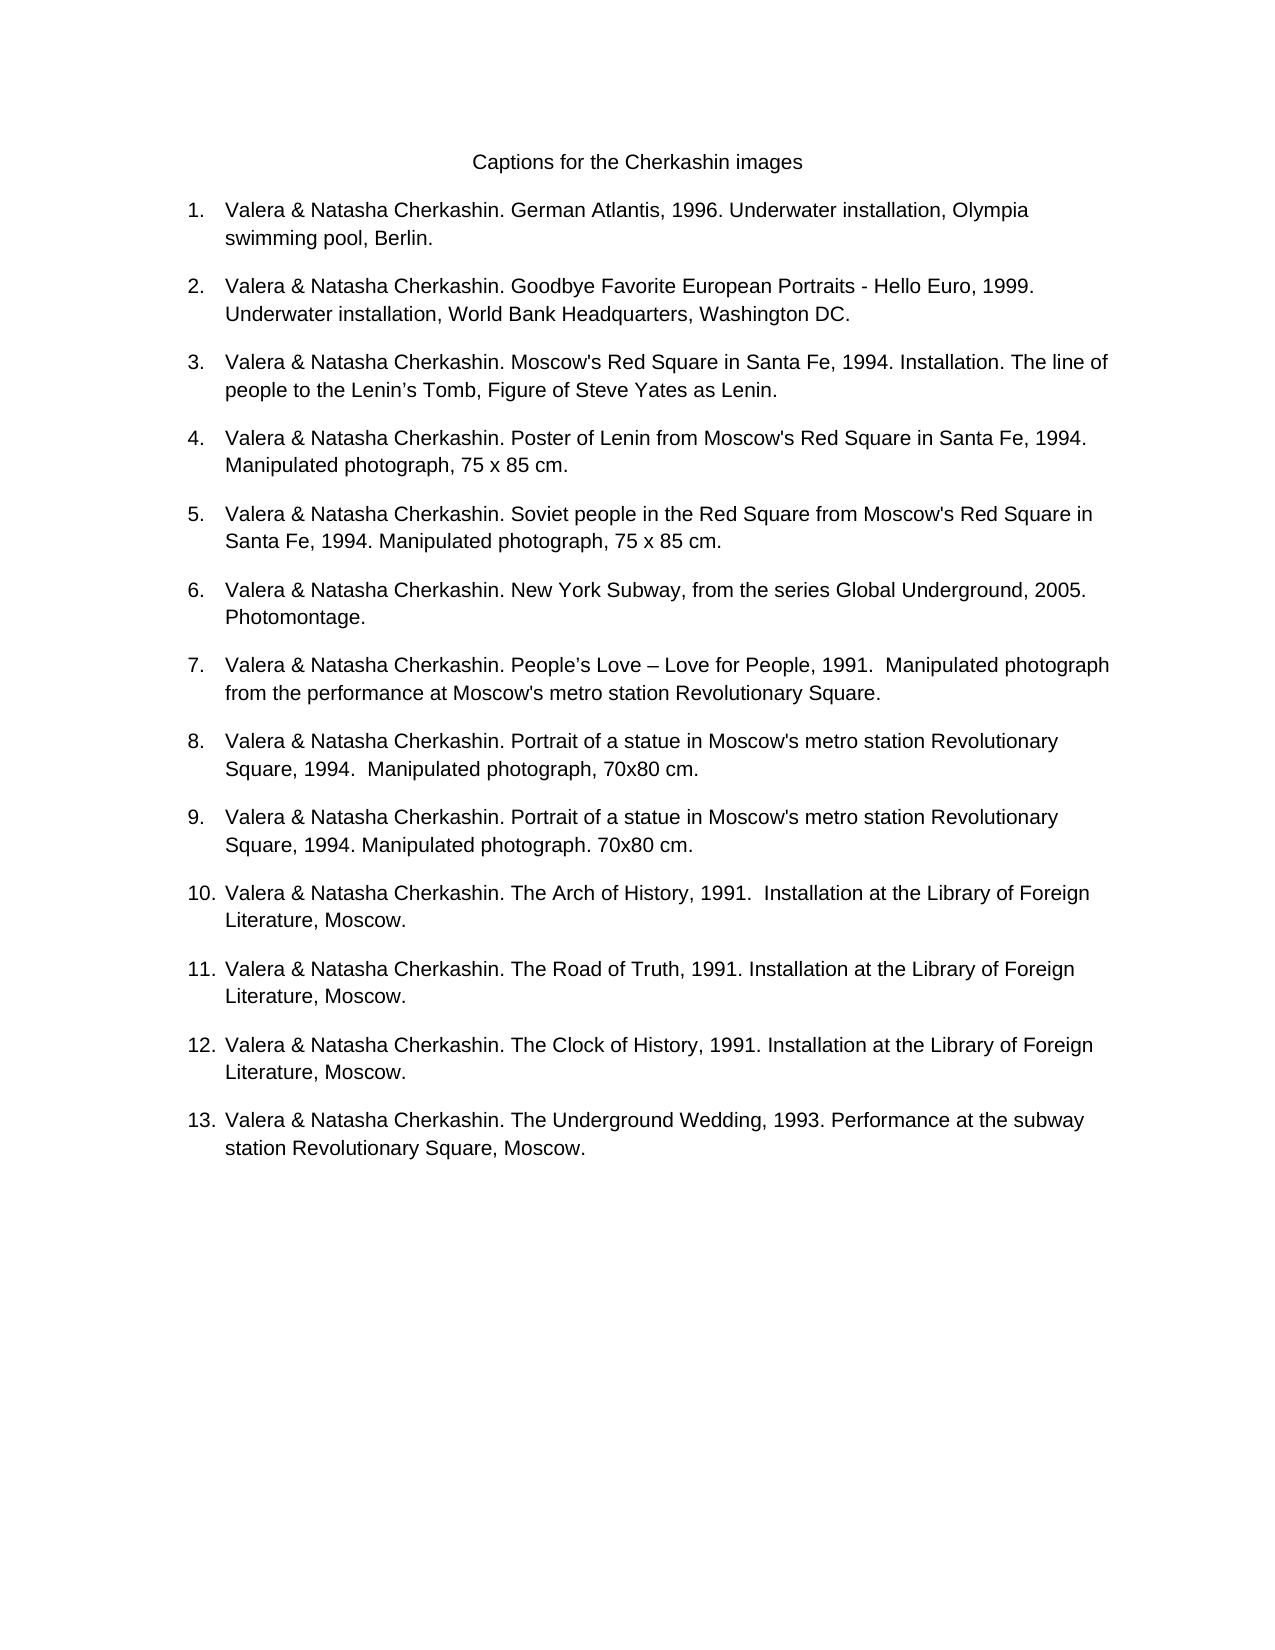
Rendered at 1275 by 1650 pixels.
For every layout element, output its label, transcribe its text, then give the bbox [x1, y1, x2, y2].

list Valera & Natasha Cherkashin. Portrait of a statue in Moscow's metro station Revolutionary Square, 1994. Manipulated photograph. 70x80 cm. [187, 805, 1125, 856]
list Valera & Natasha Cherkashin. The Arch of History, 1991. Installation at the Library of Foreign Literature, Moscow. [187, 881, 1125, 932]
list Valera & Natasha Cherkashin. Moscow's Red Square in Santa Fe, 1994. Installation. The line of people to the Lenin’s Tomb, Figure of Steve Yates as Lenin. [187, 350, 1125, 401]
list Valera & Natasha Cherkashin. Portrait of a statue in Moscow's metro station Revolutionary Square, 1994. Manipulated photograph, 70x80 cm. [187, 729, 1125, 781]
list Valera & Natasha Cherkashin. The Underground Wedding, 1993. Performance at the subway station Revolutionary Square, Moscow. [187, 1108, 1125, 1160]
list Valera & Natasha Cherkashin. People’s Love – Love for People, 1991. Manipulated photograph from the performance at Moscow's metro station Revolutionary Square. [187, 653, 1125, 705]
list Valera & Natasha Cherkashin. Goodbye Favorite European Portraits - Hello Euro, 1999. Underwater installation, World Bank Headquarters, Washington DC. [187, 274, 1125, 326]
list Valera & Natasha Cherkashin. Poster of Lenin from Moscow's Red Square in Santa Fe, 1994. Manipulated photograph, 75 x 85 cm. [187, 426, 1125, 477]
list Valera & Natasha Cherkashin. The Road of Truth, 1991. Installation at the Library of Foreign Literature, Moscow. [187, 957, 1125, 1008]
list Valera & Natasha Cherkashin. German Atlantis, 1996. Underwater installation, Olympia swimming pool, Berlin. [187, 198, 1125, 250]
text Captions for the Cherkashin images [150, 150, 1125, 174]
list Valera & Natasha Cherkashin. Soviet people in the Red Square from Moscow's Red Square in Santa Fe, 1994. Manipulated photograph, 75 x 85 cm. [187, 502, 1125, 553]
list Valera & Natasha Cherkashin. The Clock of History, 1991. Installation at the Library of Foreign Literature, Moscow. [187, 1032, 1125, 1084]
list Valera & Natasha Cherkashin. New York Subway, from the series Global Underground, 2005. Photomontage. [187, 577, 1125, 629]
